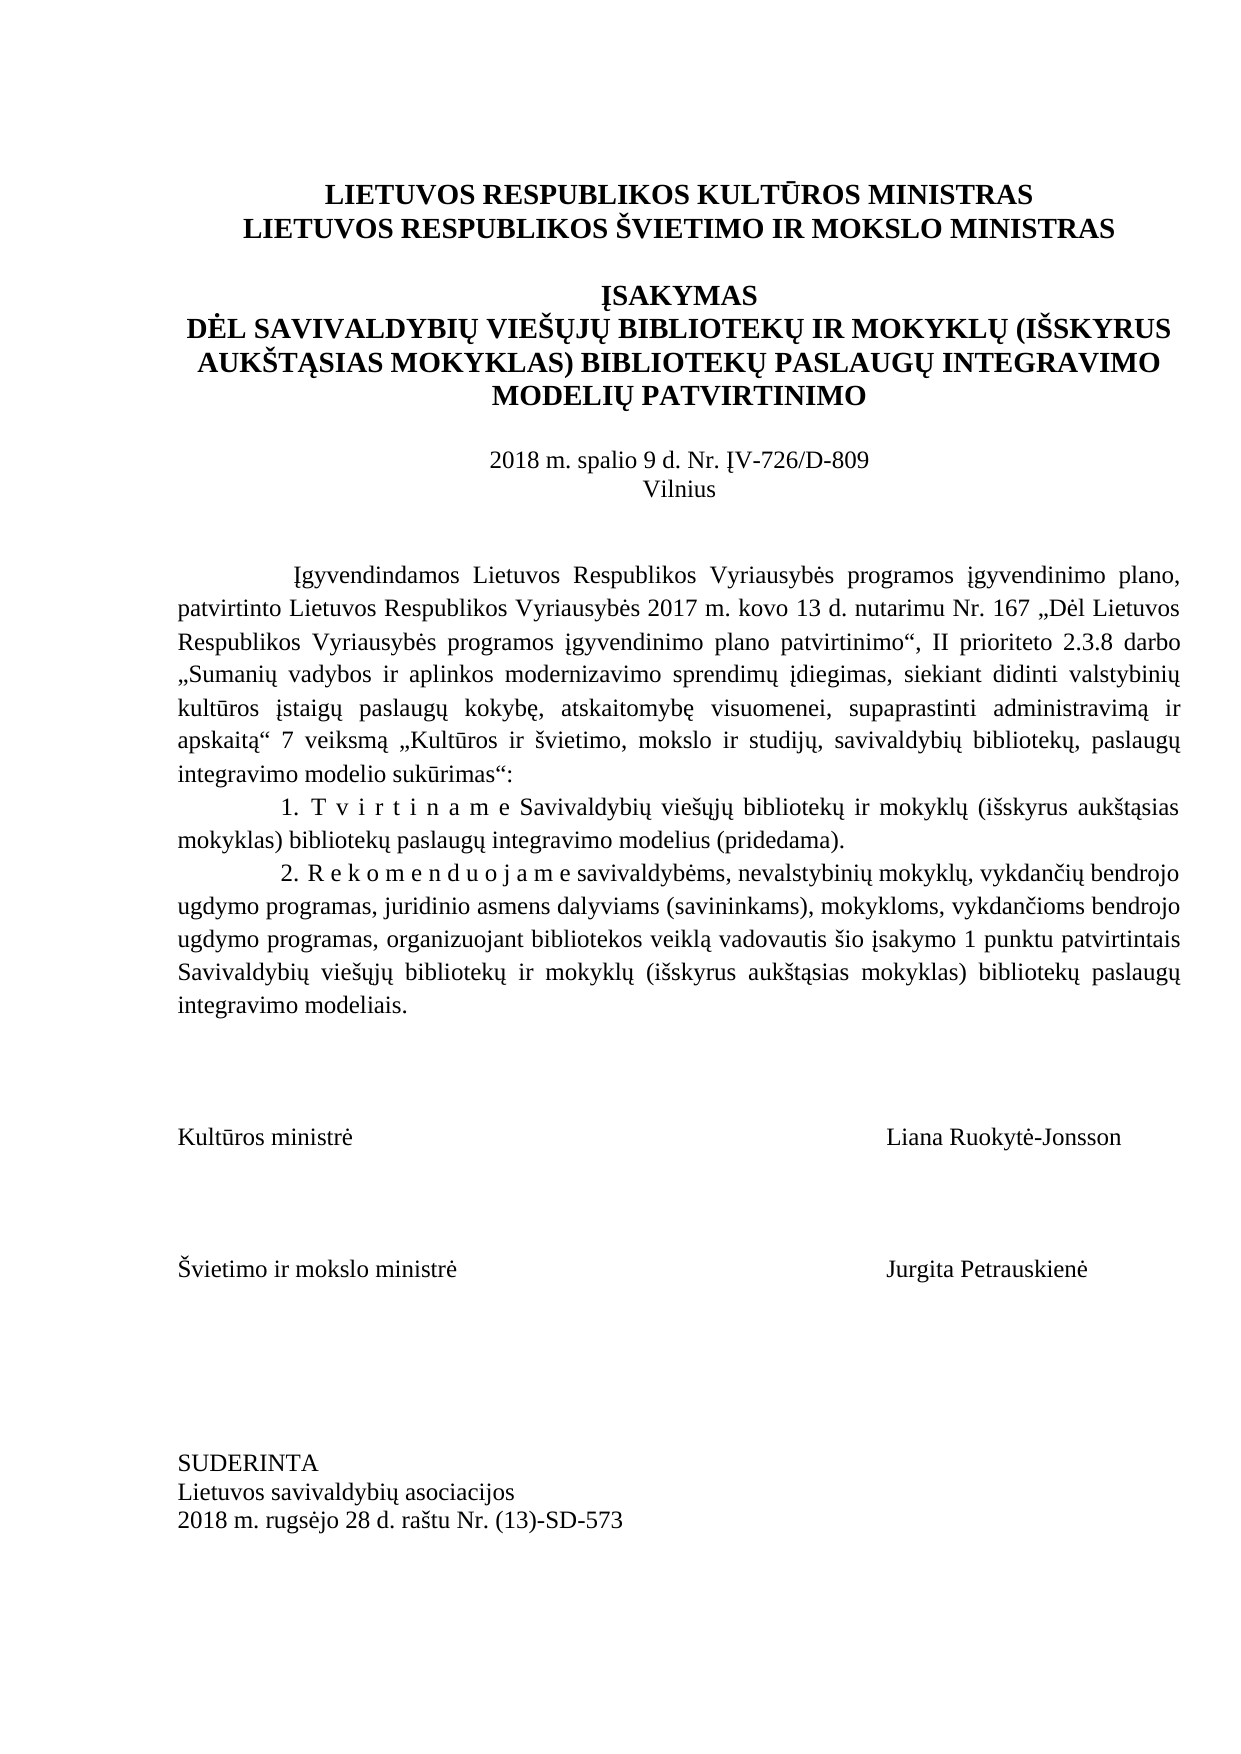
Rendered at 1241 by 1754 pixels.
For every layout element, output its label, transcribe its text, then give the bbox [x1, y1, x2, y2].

text Švietimo ir mokslo ministrė Jurgita Petrauskienė [177, 1254, 1181, 1283]
text 2018 m. spalio 9 d. Nr. ĮV-726/D-809 [177, 446, 1181, 474]
text Vilnius [177, 474, 1181, 503]
text Kultūros ministrė Liana Ruokytė-Jonsson [177, 1122, 1181, 1151]
text LIETUVOS RESPUBLIKOS KULTŪROS MINISTRAS [177, 177, 1181, 211]
text ĮSAKYMAS [177, 278, 1181, 311]
text 2. R e k o m e n d u o j a m e savivaldybėms, nevalstybinių mokyklų, vykdančių bendrojo ugdymo programas, juridinio asmens dalyviams (savininkams), mokykloms, vykdančioms bendrojo ugdymo programas, organizuojant bibliotekos veiklą vadovautis šio įsakymo 1 punktu patvirtintais Savivaldybių viešųjų bibliotekų ir mokyklų (išskyrus aukštąsias mokyklas) bibliotekų paslaugų integravimo modeliais. [177, 858, 1181, 1018]
text Įgyvendindamos Lietuvos Respublikos Vyriausybės programos įgyvendinimo plano, patvirtinto Lietuvos Respublikos Vyriausybės 2017 m. kovo 13 d. nutarimu Nr. 167 „Dėl Lietuvos Respublikos Vyriausybės programos įgyvendinimo plano patvirtinimo“, II prioriteto 2.3.8 darbo „Sumanių vadybos ir aplinkos modernizavimo sprendimų įdiegimas, siekiant didinti valstybinių kultūros įstaigų paslaugų kokybę, atskaitomybę visuomenei, supaprastinti administravimą ir apskaitą“ 7 veiksmą „Kultūros ir švietimo, mokslo ir studijų, savivaldybių bibliotekų, paslaugų integravimo modelio sukūrimas“: [177, 561, 1181, 787]
text LIETUVOS RESPUBLIKOS ŠVIETIMO IR MOKSLO MINISTRAS [177, 211, 1181, 244]
text 2018 m. rugsėjo 28 d. raštu Nr. (13)-SD-573 [177, 1505, 1181, 1534]
text DĖL SAVIVALDYBIŲ VIEŠŲJŲ BIBLIOTEKŲ IR MOKYKLŲ (IŠSKYRUS AUKŠTĄSIAS MOKYKLAS) BIBLIOTEKŲ PASLAUGŲ INTEGRAVIMO MODELIŲ PATVIRTINIMO [177, 311, 1181, 412]
text 1. T v i r t i n a m e Savivaldybių viešųjų bibliotekų ir mokyklų (išskyrus aukštąsias mokyklas) bibliotekų paslaugų integravimo modelius (pridedama). [177, 792, 1181, 853]
text SUDERINTA [177, 1448, 1181, 1477]
text Lietuvos savivaldybių asociacijos [177, 1477, 1181, 1505]
